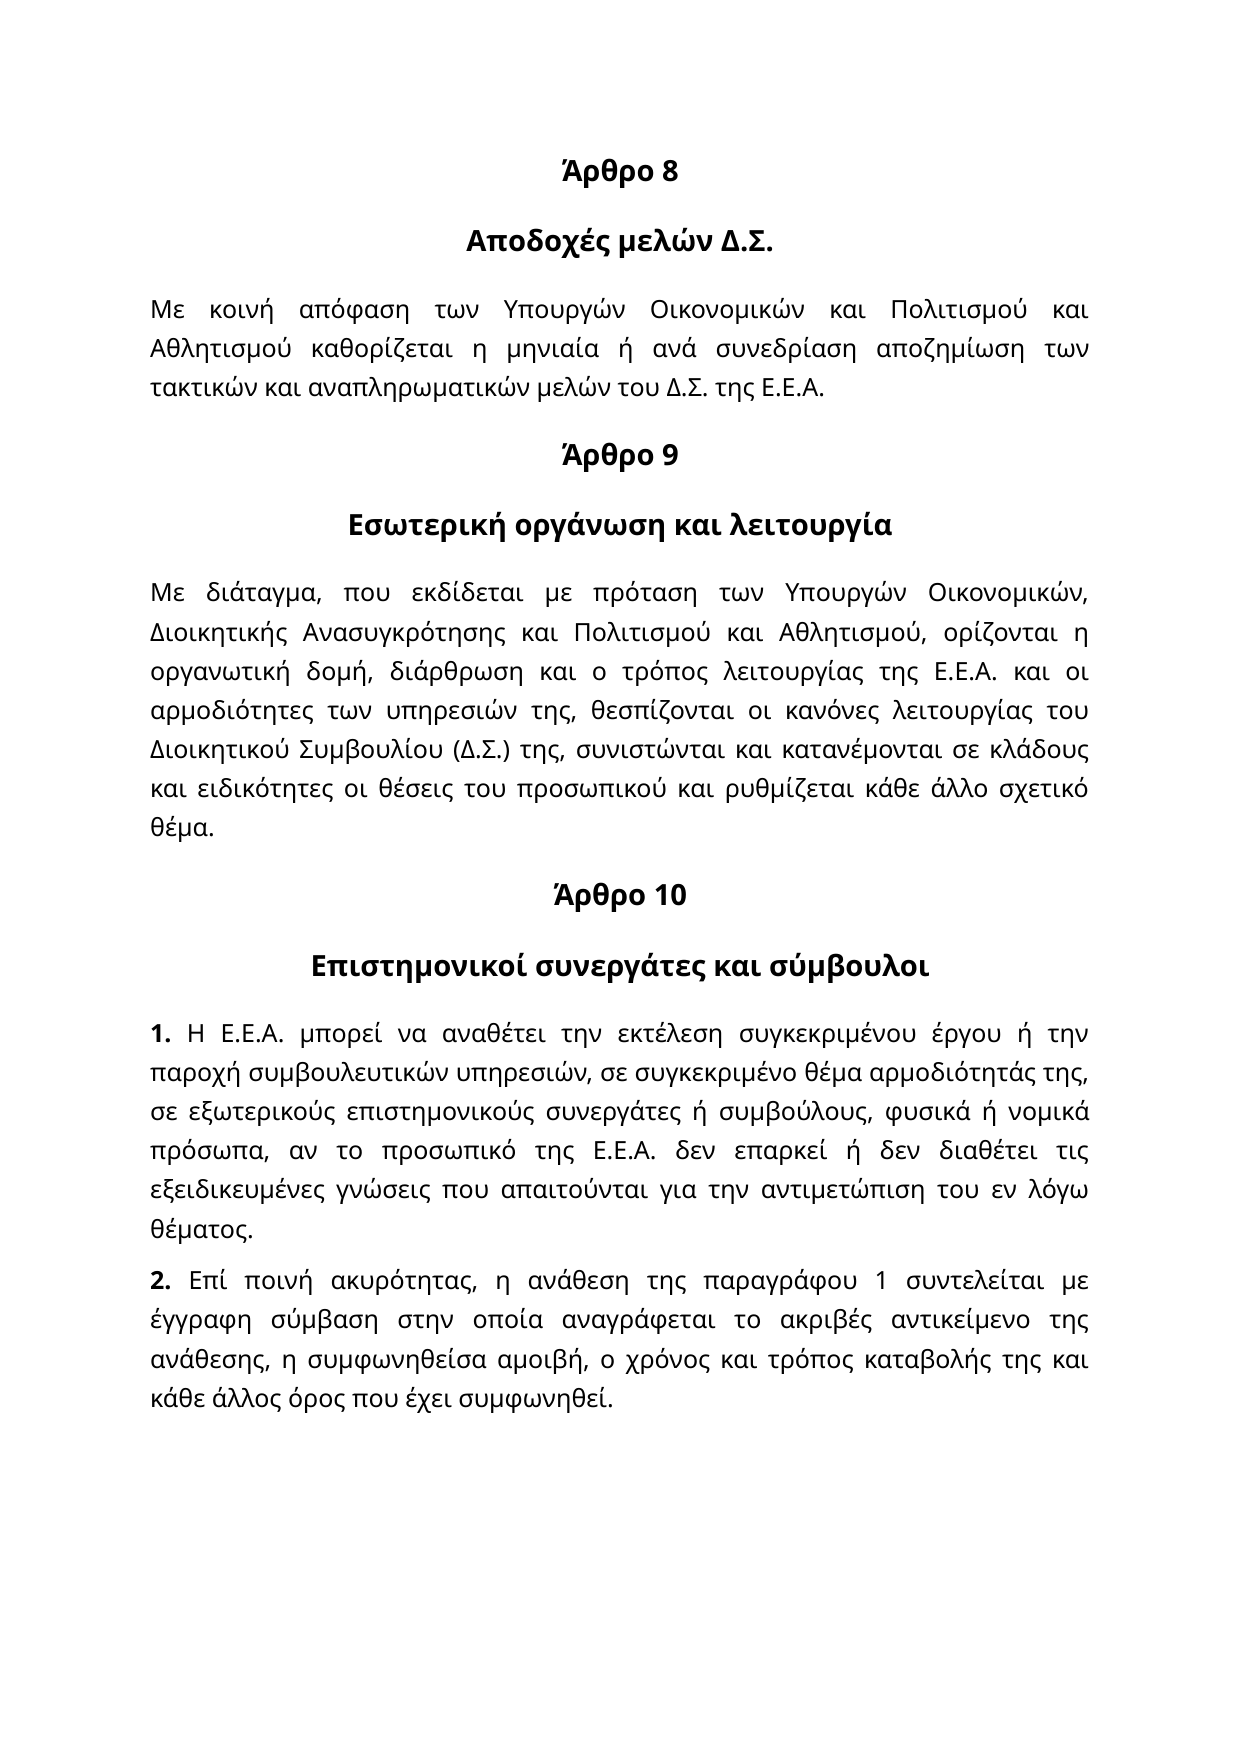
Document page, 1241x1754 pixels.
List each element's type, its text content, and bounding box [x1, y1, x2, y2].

text Με διάταγμα, που εκδίδεται με πρόταση των Υπουργών Οικονομικών, Διοικητικής Ανασυγκρότησης και Πολιτισμού και Αθλητισμού, ορίζονται η οργανωτική δομή, διάρθρωση και ο τρόπος λειτουργίας της Ε.Ε.Α. και οι αρμοδιότητες των υπηρεσιών της, θεσπίζονται οι κανόνες λειτουργίας του Διοικητικού Συμβουλίου (Δ.Σ.) της, συνιστώνται και κατανέμονται σε κλάδους και ειδικότητες οι θέσεις του προσωπικού και ρυθμίζεται κάθε άλλο σχετικό θέμα. [150, 575, 1090, 844]
text Με κοινή απόφαση των Υπουργών Οικονομικών και Πολιτισμού και Αθλητισμού καθορίζεται η μηνιαία ή ανά συνεδρίαση αποζημίωση των τακτικών και αναπληρωματικών μελών του Δ.Σ. της Ε.Ε.Α. [150, 291, 1090, 404]
subtitle Άρθρο 10 [150, 874, 1090, 914]
subtitle Άρθρο 8 [150, 150, 1090, 190]
subtitle Εσωτερική οργάνωση και λειτουργία [150, 504, 1090, 544]
text 1. Η Ε.Ε.Α. μπορεί να αναθέτει την εκτέλεση συγκεκριμένου έργου ή την παροχή συμβουλευτικών υπηρεσιών, σε συγκεκριμένο θέμα αρμοδιότητάς της, σε εξωτερικούς επιστημονικούς συνεργάτες ή συμβούλους, φυσικά ή νομικά πρόσωπα, αν το προσωπικό της Ε.Ε.Α. δεν επαρκεί ή δεν διαθέτει τις εξειδικευμένες γνώσεις που απαιτούνται για την αντιμετώπιση του εν λόγω θέματος. [150, 1015, 1090, 1245]
subtitle Επιστημονικοί συνεργάτες και σύμβουλοι [150, 945, 1090, 984]
subtitle Άρθρο 9 [150, 434, 1090, 473]
subtitle Αποδοχές μελών Δ.Σ. [150, 221, 1090, 260]
text 2. Επί ποινή ακυρότητας, η ανάθεση της παραγράφου 1 συντελείται με έγγραφη σύμβαση στην οποία αναγράφεται το ακριβές αντικείμενο της ανάθεσης, η συμφωνηθείσα αμοιβή, ο χρόνος και τρόπος καταβολής της και κάθε άλλος όρος που έχει συμφωνηθεί. [150, 1263, 1090, 1414]
